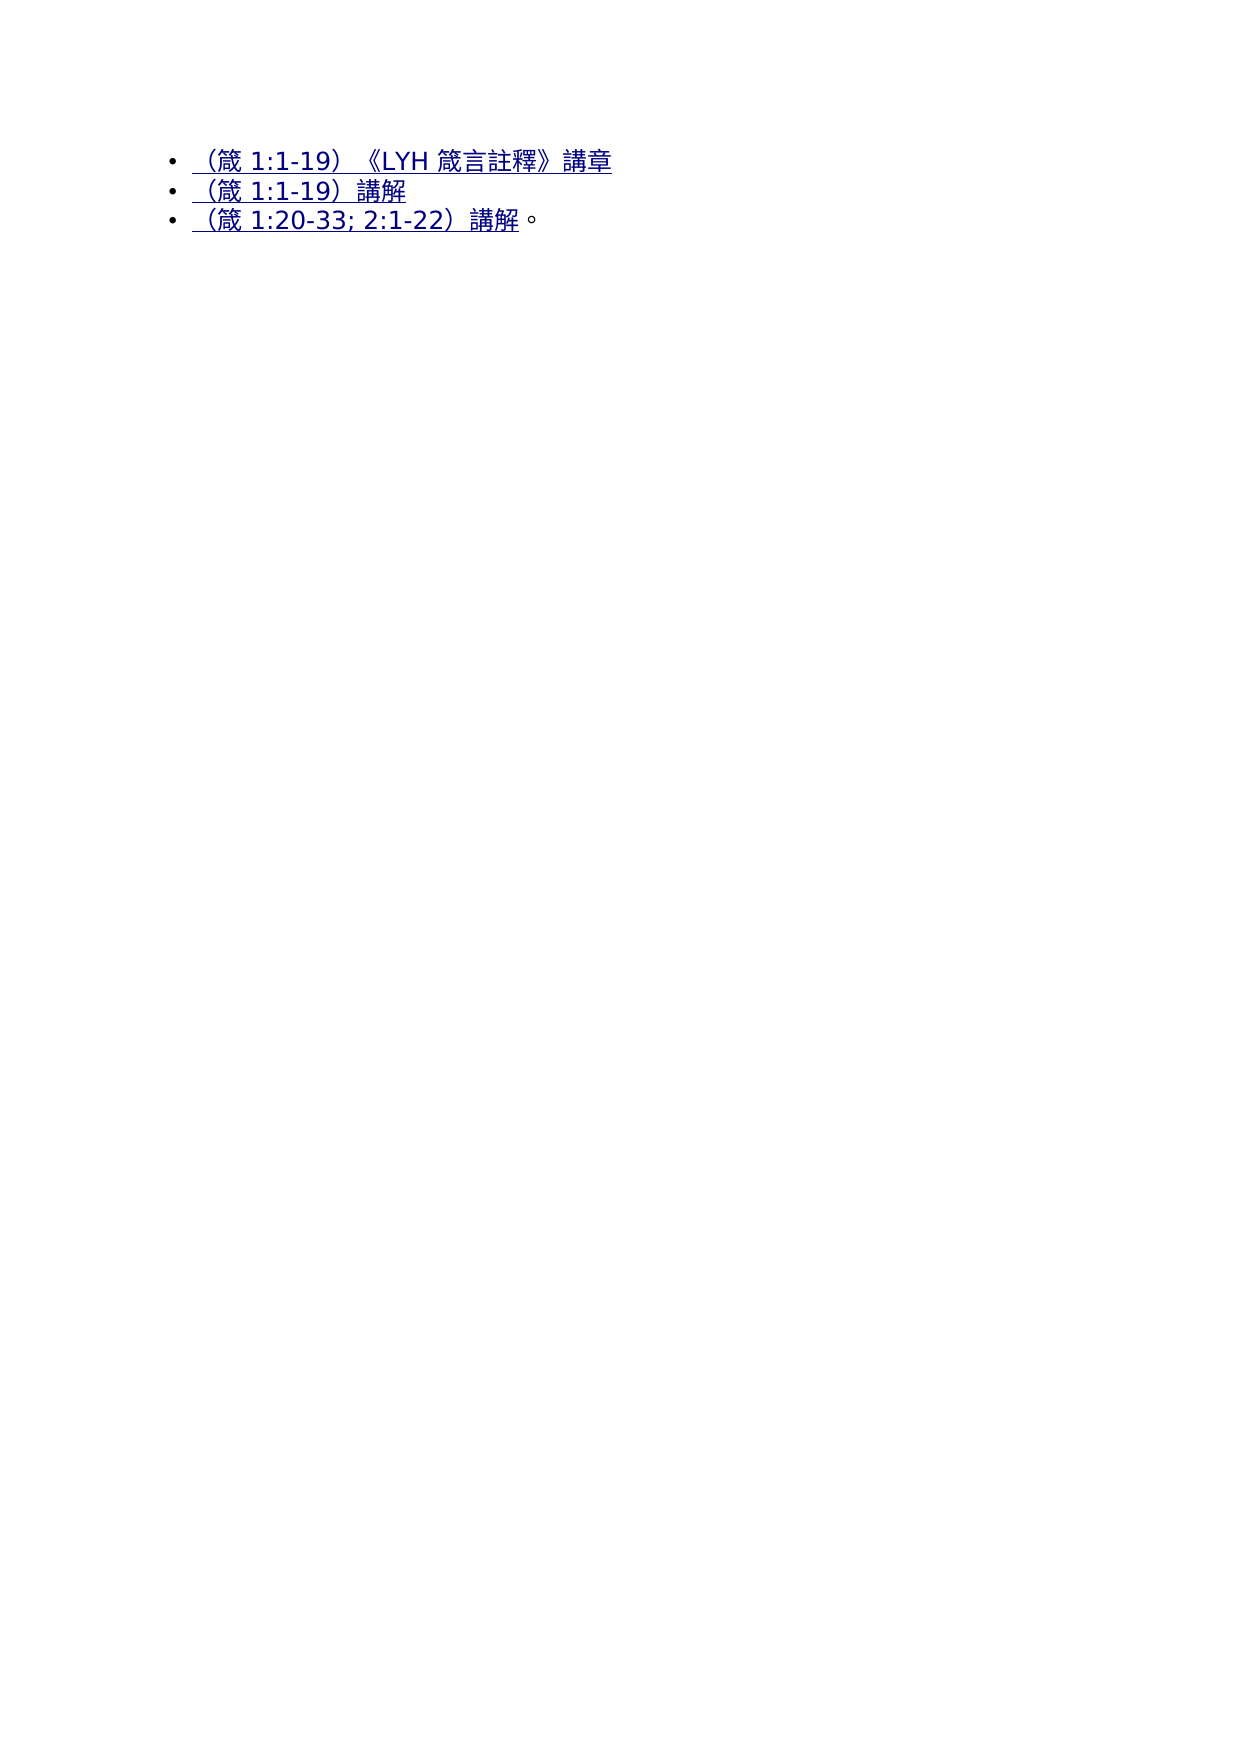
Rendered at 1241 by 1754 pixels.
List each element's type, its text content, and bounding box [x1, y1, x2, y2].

list （箴 1:1-19）《LYH 箴言註釋》講章 [177, 148, 1122, 177]
list （箴 1:1-19）講解 [177, 177, 1122, 206]
list （箴 1:20-33; 2:1-22）講解。 [177, 206, 1122, 235]
